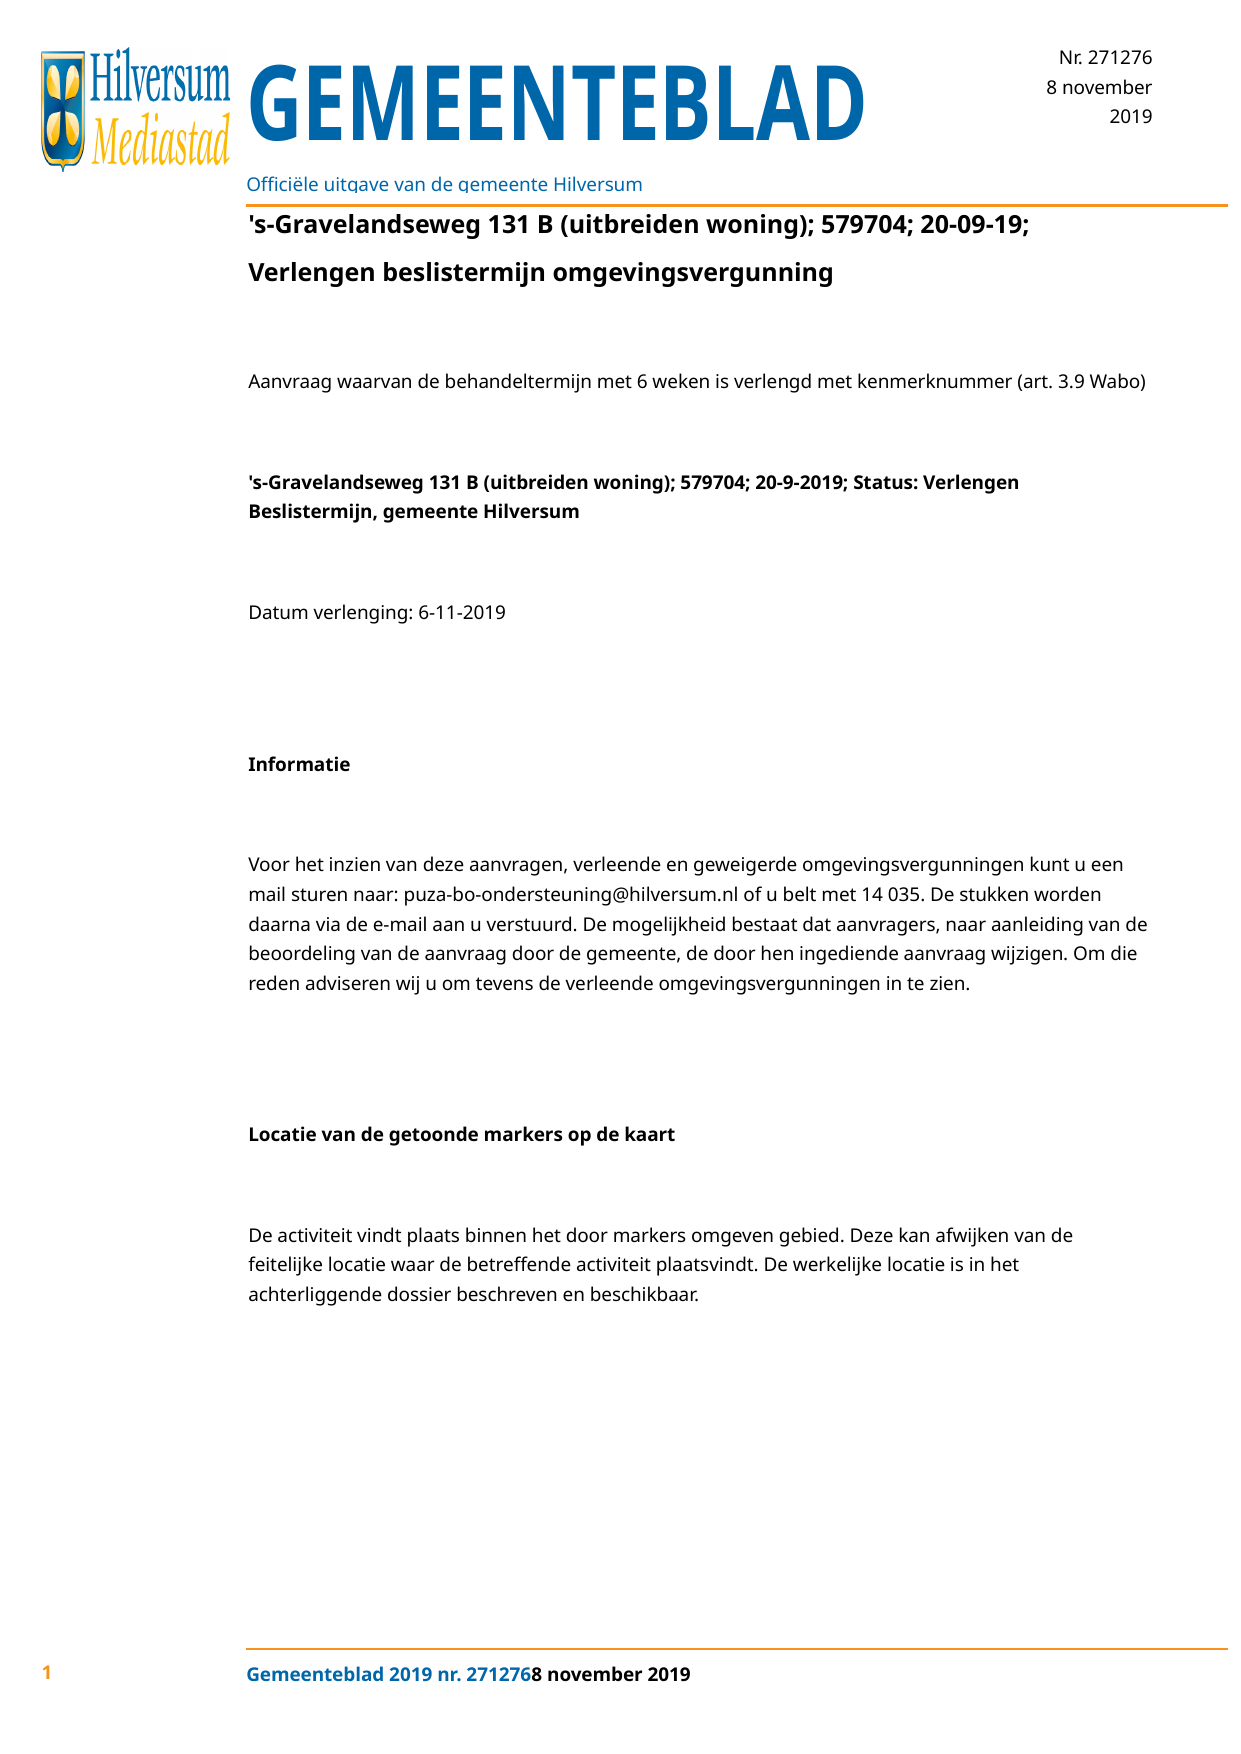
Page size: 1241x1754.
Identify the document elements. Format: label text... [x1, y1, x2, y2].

text Voor het inzien van deze aanvragen, verleende en geweigerde omgevingsvergunningen kunt u een mail sturen naar: puza-bo-ondersteuning@hilversum.nl of u belt met 14 035. De stukken worden daarna via de e-mail aan u verstuurd. De mogelijkheid bestaat dat aanvragers, naar aanleiding van de beoordeling van de aanvraag door de gemeente, de door hen ingediende aanvraag wijzigen. Om die reden adviseren wij u om tevens de verleende omgevingsvergunningen in te zien. [248, 852, 1152, 996]
picture [41, 47, 231, 172]
text 's-Gravelandseweg 131 B (uitbreiden woning); 579704; 20-09-19; Verlengen beslistermijn omgevingsvergunning [248, 207, 1152, 288]
text Informatie [248, 751, 1152, 777]
text Locatie van de getoonde markers op de kaart [248, 1121, 1152, 1147]
text 's-Gravelandseweg 131 B (uitbreiden woning); 579704; 20-9-2019; Status: Verlengen Beslistermijn, gemeente Hilversum [248, 469, 1152, 524]
text De activiteit vindt plaats binnen het door markers omgeven gebied. Deze kan afwijken van de feitelijke locatie waar de betreffende activiteit plaatsvindt. De werkelijke locatie is in het achterliggende dossier beschreven en beschikbaar. [248, 1222, 1152, 1307]
text Datum verlenging: 6-11-2019 [248, 599, 1152, 625]
text Aanvraag waarvan de behandeltermijn met 6 weken is verlengd met kenmerknummer (art. 3.9 Wabo) [248, 368, 1152, 394]
